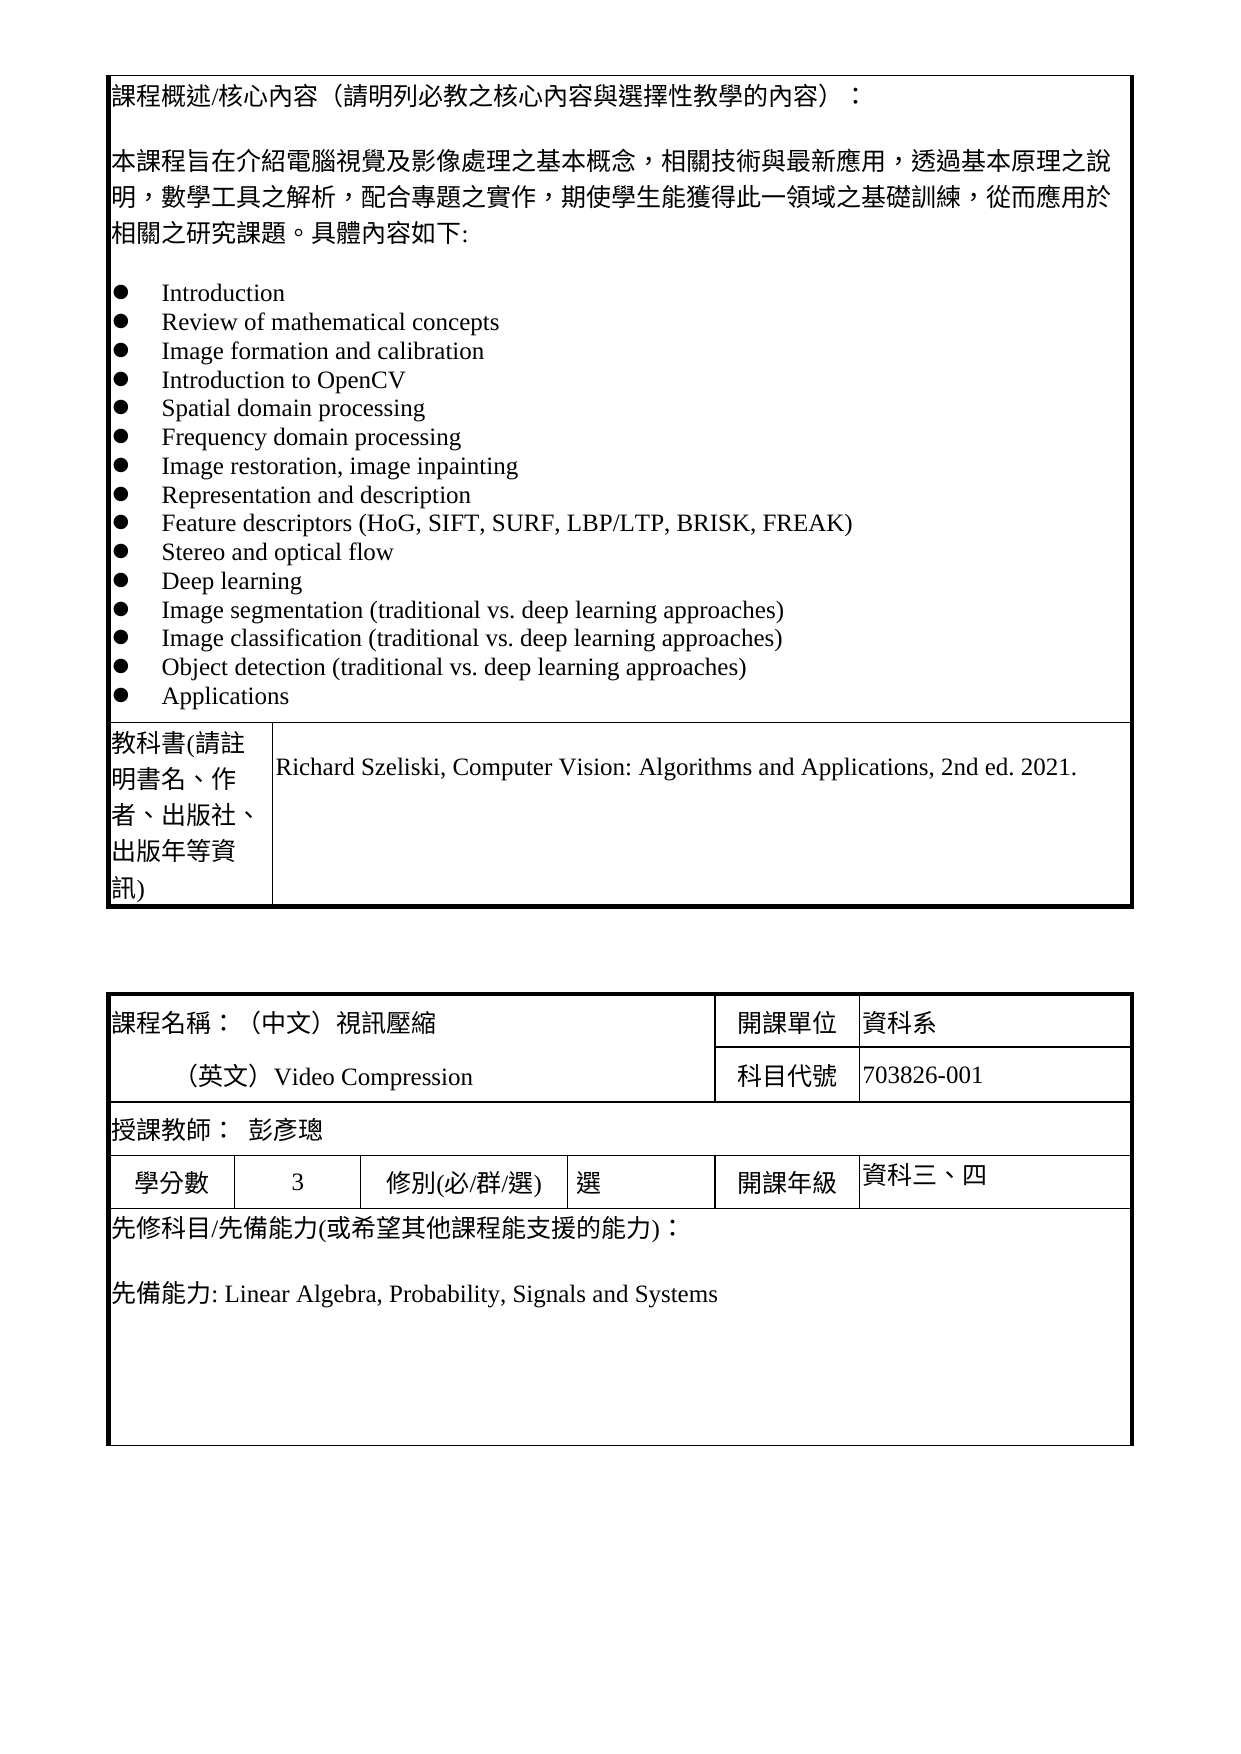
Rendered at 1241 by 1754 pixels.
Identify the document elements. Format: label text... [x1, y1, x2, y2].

table_cell 選 [568, 1156, 714, 1208]
table_cell 學分數 [111, 1156, 234, 1208]
table_cell 資科三、四 [860, 1156, 1130, 1208]
table_header 資科系 [860, 996, 1130, 1046]
table_cell Richard Szeliski, Computer Vision: Algorithms and Applications, 2nd ed. 2021. [273, 723, 1130, 904]
table_cell 先修科目/先備能力(或希望其他課程能支援的能力)： 先備能力: Linear Algebra, Probability, Signals and Systems [111, 1209, 1130, 1445]
table_cell 課程概述/核心內容（請明列必教之核心內容與選擇性教學的內容）： 本課程旨在介紹電腦視覺及影像處理之基本概念，相關技術與最新應用，透過基本原理之說明，數學工具之解析，配合專題之實作，期使學生能獲得此一領域之基礎訓練，從而應用於相關之研究課題。具體內容如下: Introduction Review of mathematical concepts Image formation and calibration Introduction to OpenCV Spatial domain processing Frequency domain processing Image restoration, image inpainting Representation and description Feature descriptors (HoG, SIFT, SURF, LBP/LTP, BRISK, FREAK) Stereo and optical flow Deep learning Image segmentation (traditional vs. deep learning approaches) Image classification (traditional vs. deep learning approaches) Object detection (traditional vs. deep learning approaches) Applications [111, 76, 1130, 722]
table_cell 科目代號 [716, 1048, 859, 1101]
table_cell （英文）Video Compression [111, 1046, 714, 1101]
table_cell 703826-001 [860, 1048, 1130, 1101]
table_header 課程名稱：（中文）視訊壓縮 [111, 996, 714, 1046]
table_cell 3 [235, 1156, 360, 1208]
table_cell 修別(必/群/選) [361, 1156, 567, 1208]
table_cell 開課年級 [716, 1156, 859, 1208]
table_cell 授課教師： 彭彥璁 [111, 1103, 1130, 1154]
table_header 開課單位 [716, 996, 859, 1046]
table_cell 教科書(請註明書名、作者、出版社、出版年等資訊) [111, 723, 272, 904]
